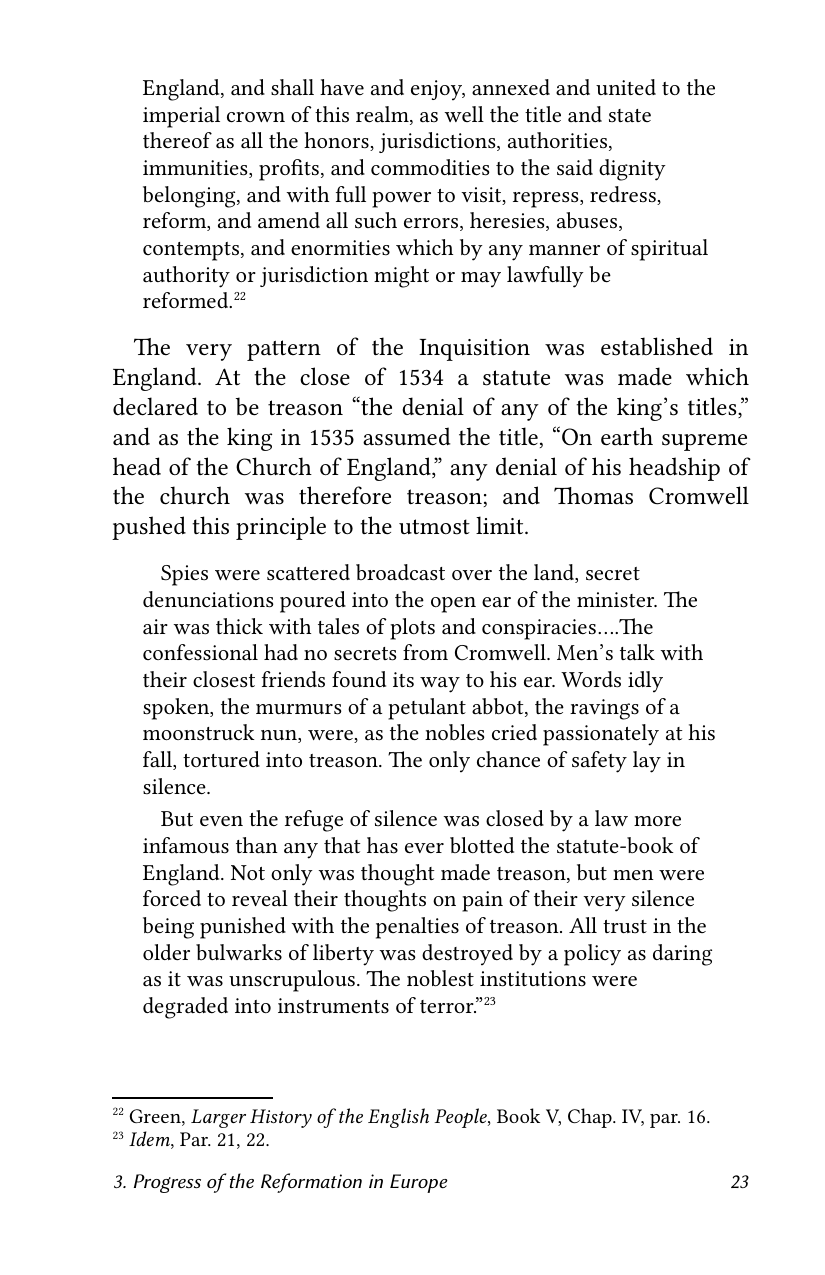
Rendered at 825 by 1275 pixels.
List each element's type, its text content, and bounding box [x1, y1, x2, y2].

text Idem, Par. 21, 22. [112, 1128, 750, 1152]
text England, and shall have and enjoy, annexed and united to the imperial crown of this realm, as well the title and state thereof as all the honors, jurisdictions, authorities, immunities, profits, and commodities to the said dignity belonging, and with full power to visit, repress, redress, reform, and amend all such errors, heresies, abuses, contempts, and enormities which by any manner of spiritual authority or jurisdiction might or may lawfully be reformed. [142, 75, 720, 314]
text Green, Larger History of the English People, Book V, Chap. IV, par. 16. [112, 1104, 750, 1128]
text The very pattern of the Inquisition was established in England. At the close of 1534 a statute was made which declared to be treason “the denial of any of the king’s titles,” and as the king in 1535 assumed the title, “On earth supreme head of the Church of England,” any denial of his headship of the church was therefore treason; and Thomas Cromwell pushed this principle to the utmost limit. [112, 333, 750, 541]
text Spies were scattered broadcast over the land, secret denunciations poured into the open ear of the minister. The air was thick with tales of plots and conspiracies….The confessional had no secrets from Cromwell. Men’s talk with their closest friends found its way to his ear. Words idly spoken, the murmurs of a petulant abbot, the ravings of a moonstruck nun, were, as the nobles cried passionately at his fall, tortured into treason. The only chance of safety lay in silence. [142, 560, 720, 800]
text But even the refuge of silence was closed by a law more infamous than any that has ever blotted the statute-book of England. Not only was thought made treason, but men were forced to reveal their thoughts on pain of their very silence being punished with the penalties of treason. All trust in the older bulwarks of liberty was destroyed by a policy as daring as it was unscrupulous. The noblest institutions were degraded into instruments of terror.” [142, 806, 720, 1019]
